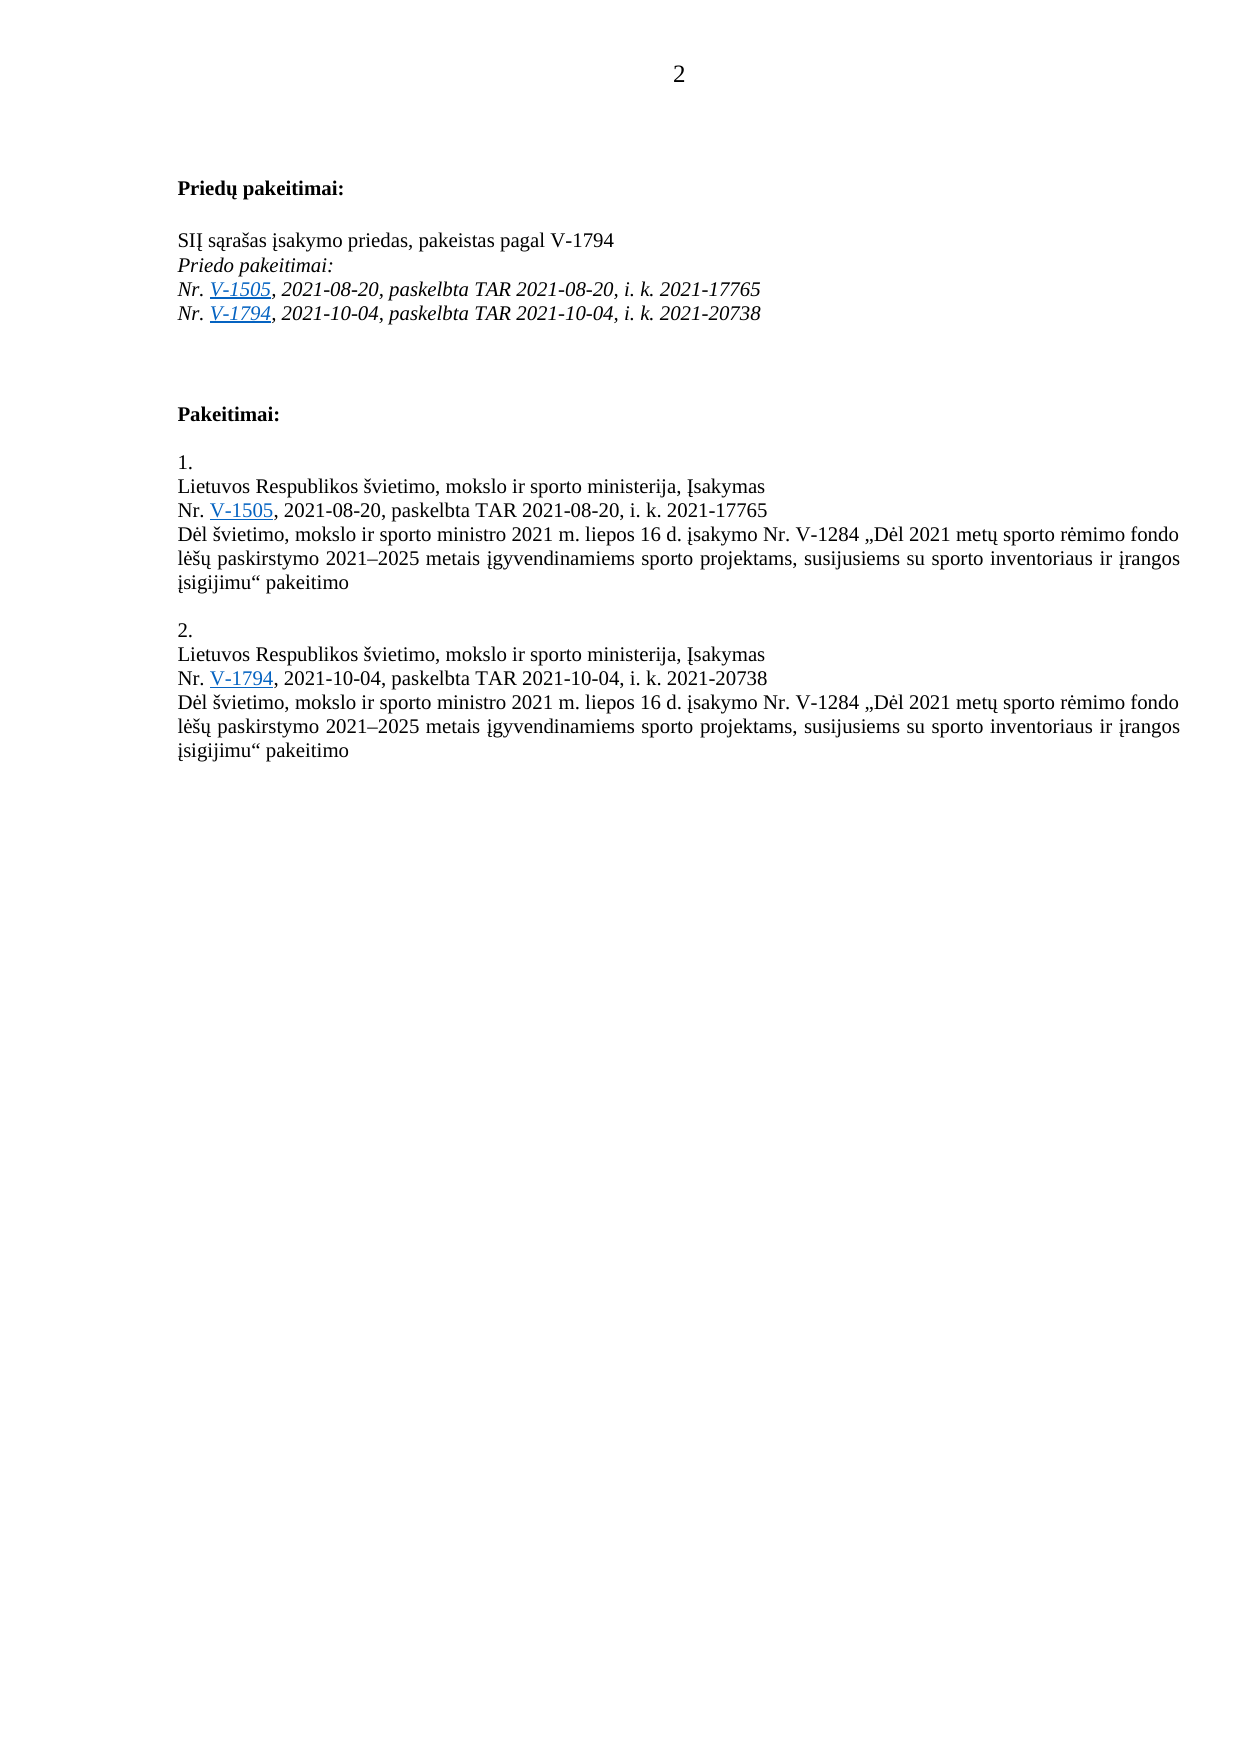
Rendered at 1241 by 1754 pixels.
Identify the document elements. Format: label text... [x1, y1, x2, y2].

text Dėl švietimo, mokslo ir sporto ministro 2021 m. liepos 16 d. įsakymo Nr. V-1284 „Dėl 2021 metų sporto rėmimo fondo lėšų paskirstymo 2021–2025 metais įgyvendinamiems sporto projektams, susijusiems su sporto inventoriaus ir įrangos įsigijimu“ pakeitimo [177, 690, 1181, 762]
text Nr. V-1794, 2021-10-04, paskelbta TAR 2021-10-04, i. k. 2021-20738 [177, 301, 1181, 325]
text Lietuvos Respublikos švietimo, mokslo ir sporto ministerija, Įsakymas [177, 474, 1181, 498]
text Lietuvos Respublikos švietimo, mokslo ir sporto ministerija, Įsakymas [177, 642, 1181, 666]
text Dėl švietimo, mokslo ir sporto ministro 2021 m. liepos 16 d. įsakymo Nr. V-1284 „Dėl 2021 metų sporto rėmimo fondo lėšų paskirstymo 2021–2025 metais įgyvendinamiems sporto projektams, susijusiems su sporto inventoriaus ir įrangos įsigijimu“ pakeitimo [177, 522, 1181, 594]
text Nr. V-1505, 2021-08-20, paskelbta TAR 2021-08-20, i. k. 2021-17765 [177, 498, 1181, 522]
text Priedo pakeitimai: [177, 252, 1181, 277]
text Priedų pakeitimai: [177, 176, 1181, 200]
text 1. [177, 450, 1181, 474]
text SIĮ sąrašas įsakymo priedas, pakeistas pagal V-1794 [177, 228, 1181, 252]
text 2. [177, 618, 1181, 642]
text Nr. V-1794, 2021-10-04, paskelbta TAR 2021-10-04, i. k. 2021-20738 [177, 666, 1181, 690]
text Nr. V-1505, 2021-08-20, paskelbta TAR 2021-08-20, i. k. 2021-17765 [177, 277, 1181, 301]
text Pakeitimai: [177, 402, 1181, 426]
